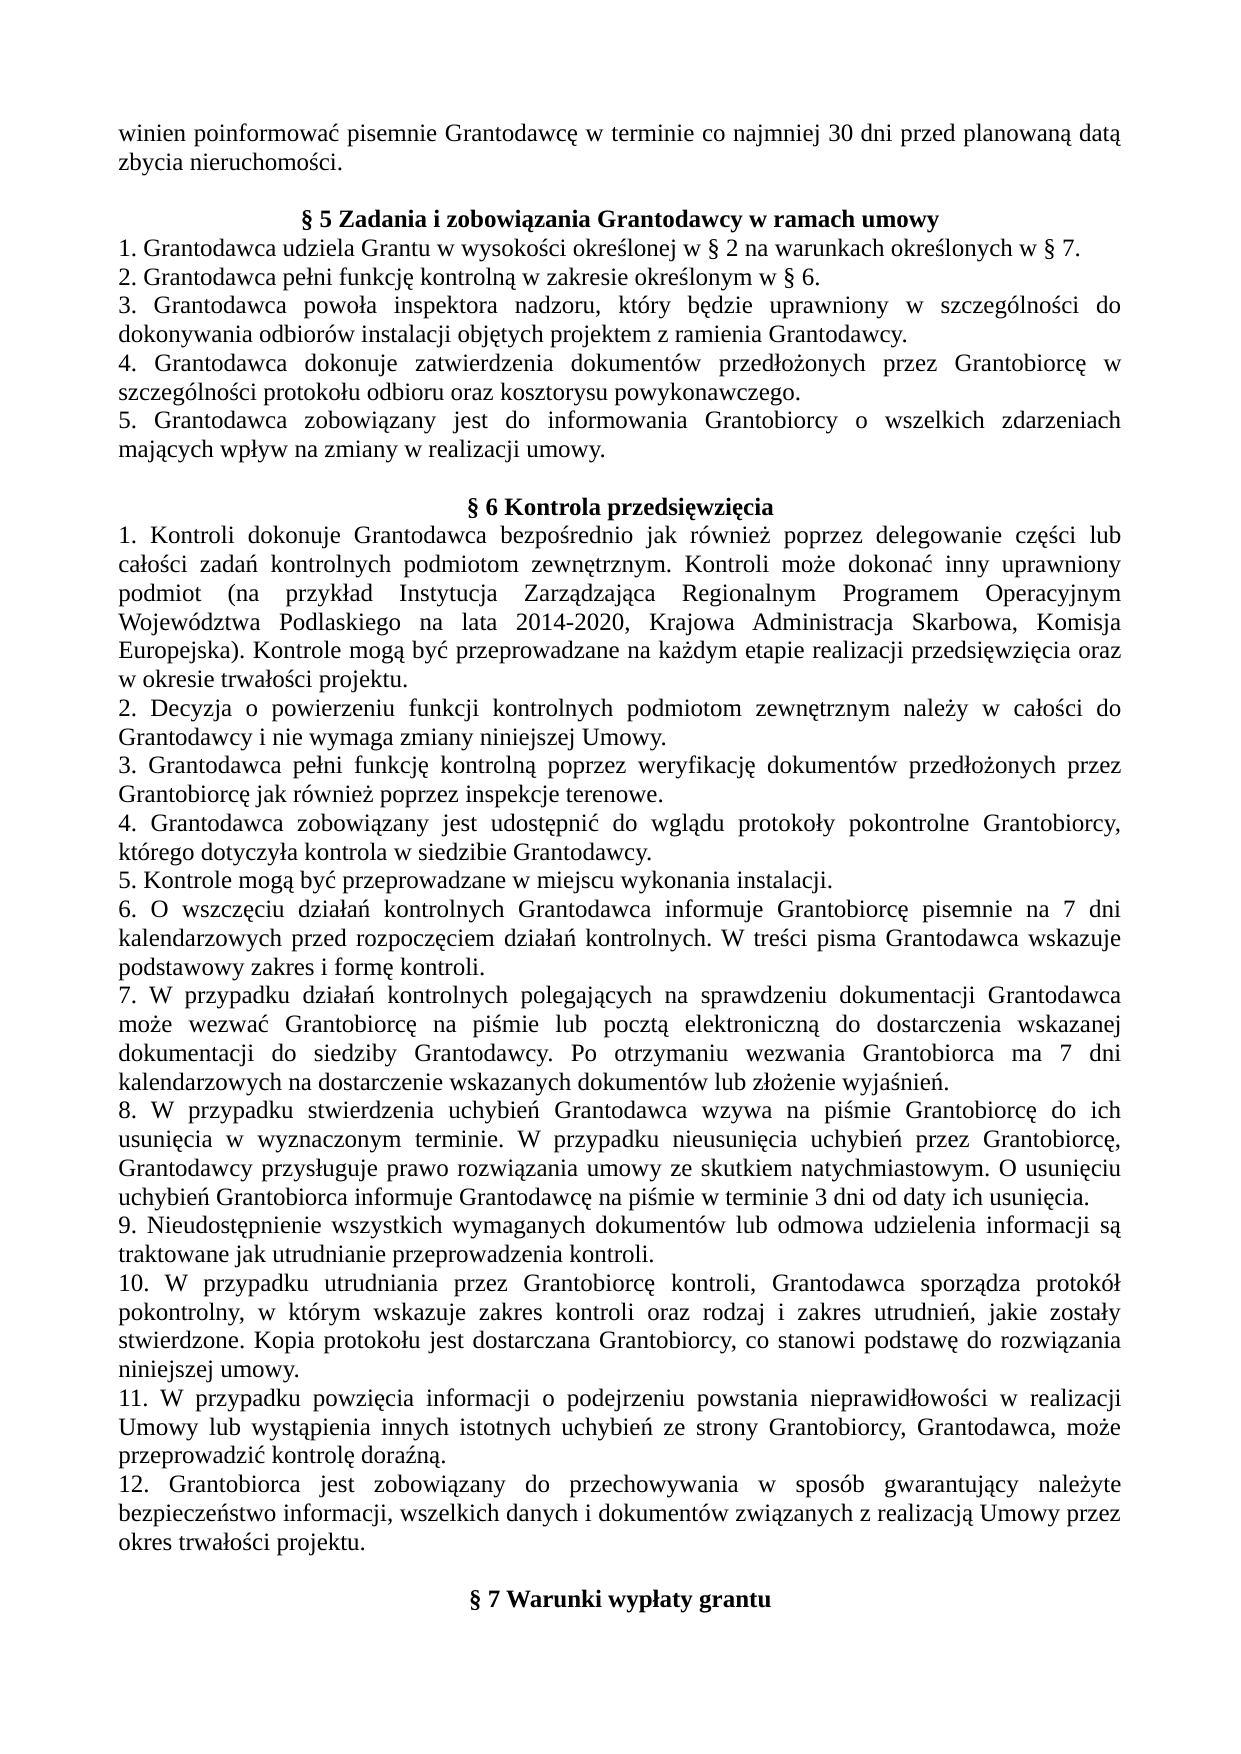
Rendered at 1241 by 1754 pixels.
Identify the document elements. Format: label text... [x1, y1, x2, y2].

text 5. Grantodawca zobowiązany jest do informowania Grantobiorcy o wszelkich zdarzeniach mających wpływ na zmiany w realizacji umowy. [118, 406, 1122, 463]
text 1. Kontroli dokonuje Grantodawca bezpośrednio jak również poprzez delegowanie części lub całości zadań kontrolnych podmiotom zewnętrznym. Kontroli może dokonać inny uprawniony podmiot (na przykład Instytucja Zarządzająca Regionalnym Programem Operacyjnym Województwa Podlaskiego na lata 2014-2020, Krajowa Administracja Skarbowa, Komisja Europejska). Kontrole mogą być przeprowadzane na każdym etapie realizacji przedsięwzięcia oraz w okresie trwałości projektu. [118, 521, 1122, 693]
text 11. W przypadku powzięcia informacji o podejrzeniu powstania nieprawidłowości w realizacji Umowy lub wystąpienia innych istotnych uchybień ze strony Grantobiorcy, Grantodawca, może przeprowadzić kontrolę doraźną. [118, 1383, 1122, 1469]
text 4. Grantodawca dokonuje zatwierdzenia dokumentów przedłożonych przez Grantobiorcę w szczególności protokołu odbioru oraz kosztorysu powykonawczego. [118, 348, 1122, 406]
text 3. Grantodawca pełni funkcję kontrolną poprzez weryfikację dokumentów przedłożonych przez Grantobiorcę jak również poprzez inspekcje terenowe. [118, 751, 1122, 808]
text § 7 Warunki wypłaty grantu [118, 1584, 1122, 1613]
text § 6 Kontrola przedsięwzięcia [118, 492, 1122, 521]
text 10. W przypadku utrudniania przez Grantobiorcę kontroli, Grantodawca sporządza protokół pokontrolny, w którym wskazuje zakres kontroli oraz rodzaj i zakres utrudnień, jakie zostały stwierdzone. Kopia protokołu jest dostarczana Grantobiorcy, co stanowi podstawę do rozwiązania niniejszej umowy. [118, 1268, 1122, 1383]
text winien poinformować pisemnie Grantodawcę w terminie co najmniej 30 dni przed planowaną datą zbycia nieruchomości. [118, 118, 1122, 176]
text 2. Decyzja o powierzeniu funkcji kontrolnych podmiotom zewnętrznym należy w całości do Grantodawcy i nie wymaga zmiany niniejszej Umowy. [118, 693, 1122, 751]
text 5. Kontrole mogą być przeprowadzane w miejscu wykonania instalacji. [118, 866, 1122, 894]
text § 5 Zadania i zobowiązania Grantodawcy w ramach umowy [118, 204, 1122, 233]
text 1. Grantodawca udziela Grantu w wysokości określonej w § 2 na warunkach określonych w § 7. [118, 233, 1122, 262]
text 7. W przypadku działań kontrolnych polegających na sprawdzeniu dokumentacji Grantodawca może wezwać Grantobiorcę na piśmie lub pocztą elektroniczną do dostarczenia wskazanej dokumentacji do siedziby Grantodawcy. Po otrzymaniu wezwania Grantobiorca ma 7 dni kalendarzowych na dostarczenie wskazanych dokumentów lub złożenie wyjaśnień. [118, 981, 1122, 1096]
text 3. Grantodawca powoła inspektora nadzoru, który będzie uprawniony w szczególności do dokonywania odbiorów instalacji objętych projektem z ramienia Grantodawcy. [118, 291, 1122, 348]
text 12. Grantobiorca jest zobowiązany do przechowywania w sposób gwarantujący należyte bezpieczeństwo informacji, wszelkich danych i dokumentów związanych z realizacją Umowy przez okres trwałości projektu. [118, 1469, 1122, 1556]
text 8. W przypadku stwierdzenia uchybień Grantodawca wzywa na piśmie Grantobiorcę do ich usunięcia w wyznaczonym terminie. W przypadku nieusunięcia uchybień przez Grantobiorcę, Grantodawcy przysługuje prawo rozwiązania umowy ze skutkiem natychmiastowym. O usunięciu uchybień Grantobiorca informuje Grantodawcę na piśmie w terminie 3 dni od daty ich usunięcia. [118, 1096, 1122, 1211]
text 2. Grantodawca pełni funkcję kontrolną w zakresie określonym w § 6. [118, 262, 1122, 291]
text 9. Nieudostępnienie wszystkich wymaganych dokumentów lub odmowa udzielenia informacji są traktowane jak utrudnianie przeprowadzenia kontroli. [118, 1211, 1122, 1268]
text 4. Grantodawca zobowiązany jest udostępnić do wglądu protokoły pokontrolne Grantobiorcy, którego dotyczyła kontrola w siedzibie Grantodawcy. [118, 808, 1122, 866]
text 6. O wszczęciu działań kontrolnych Grantodawca informuje Grantobiorcę pisemnie na 7 dni kalendarzowych przed rozpoczęciem działań kontrolnych. W treści pisma Grantodawca wskazuje podstawowy zakres i formę kontroli. [118, 894, 1122, 981]
